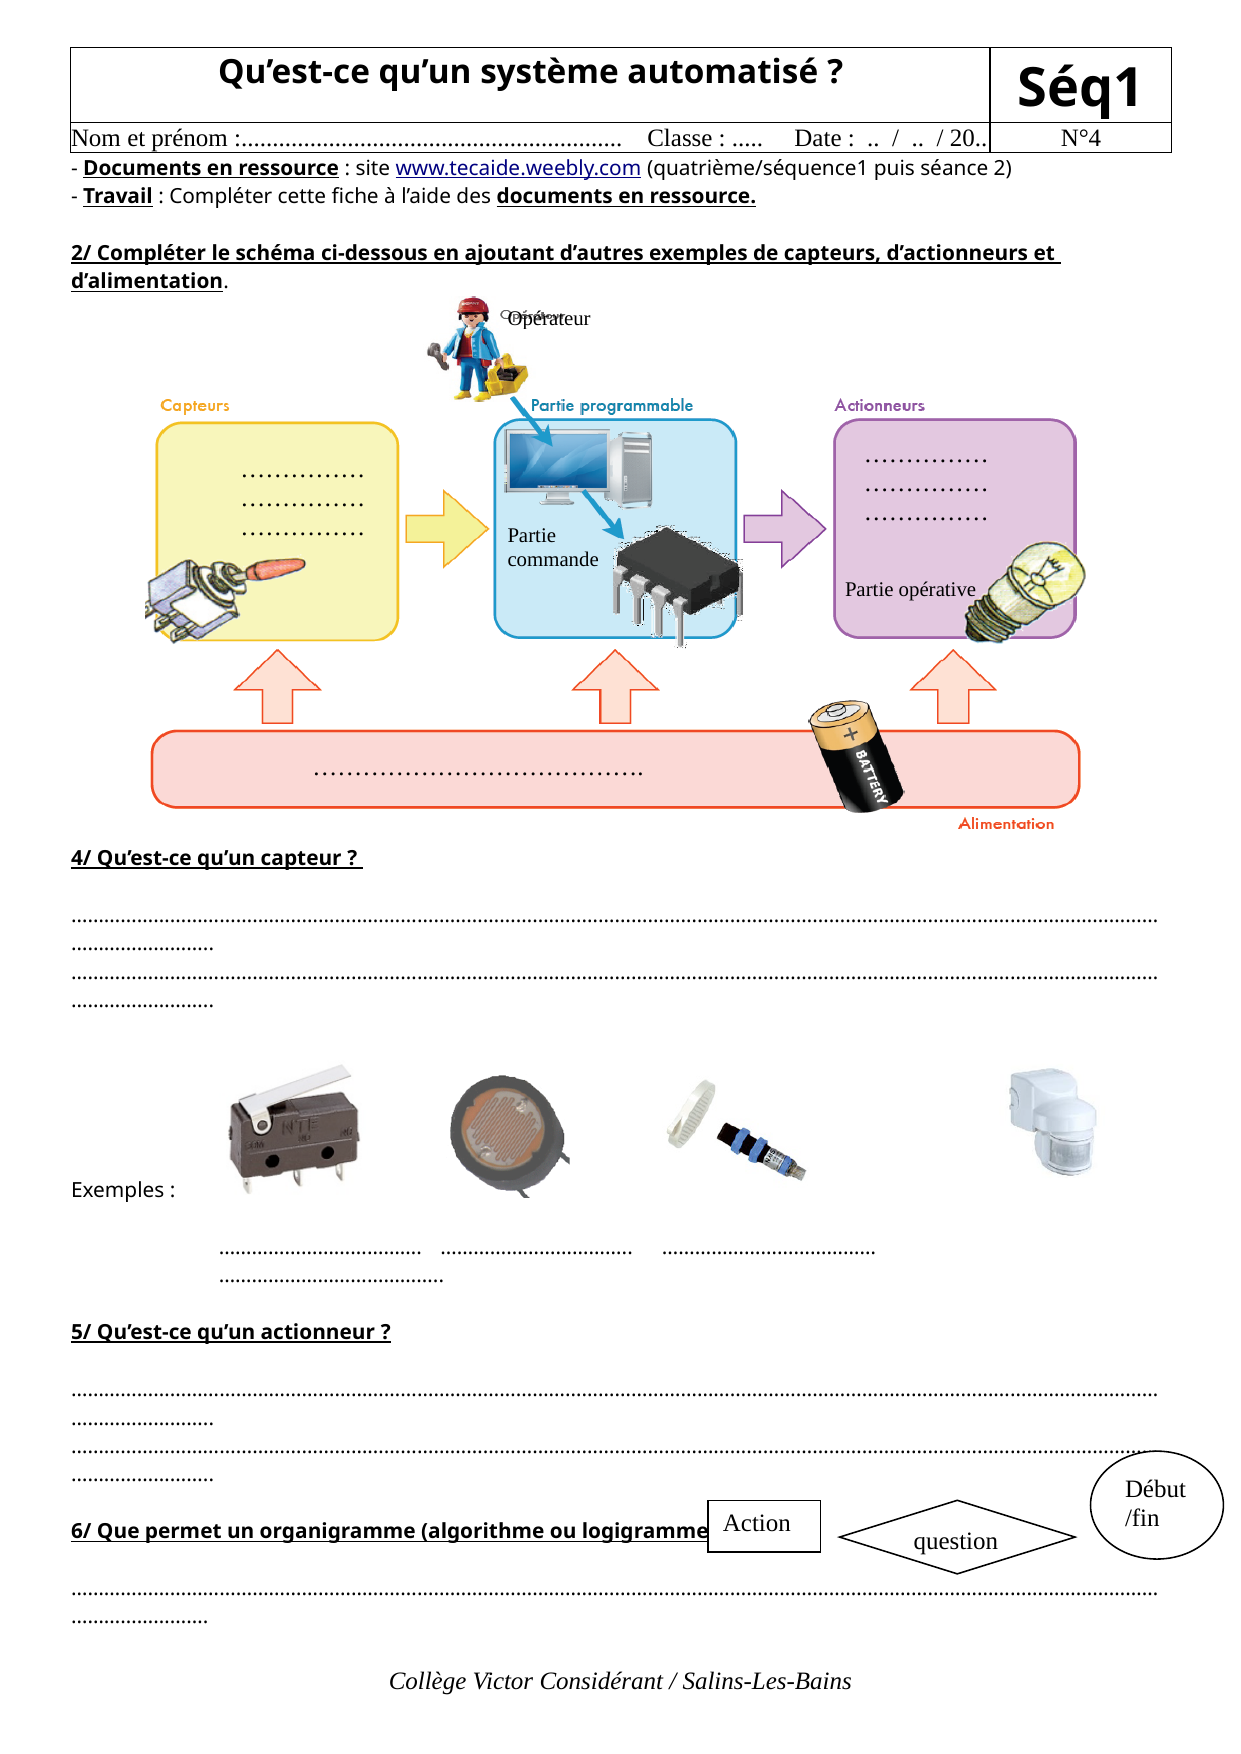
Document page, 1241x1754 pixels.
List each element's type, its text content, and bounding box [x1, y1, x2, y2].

text 6/ Que permet un organigramme (algorithme ou logigramme) ? [821, 1516, 901, 1545]
text 6/ Que permet un organigramme (algorithme ou logigramme) ? [71, 1516, 707, 1541]
text …………… [240, 454, 371, 483]
text - Documents en ressource : site www.tecaide.weebly.com (quatrième/séquence1 puis séance 2) [71, 153, 1169, 181]
text …………………………………………………………………………………………………………………………………………………………………………………………………….. [71, 900, 1169, 957]
text 4/ Qu’est-ce qu’un capteur ? [71, 843, 1169, 872]
text 6/ Que permet un organigramme (algorithme ou logigramme) ? [1014, 1516, 1109, 1545]
text 5/ Qu’est-ce qu’un actionneur ? [71, 1317, 1169, 1346]
table_cell N°4 [991, 123, 1171, 152]
text Opérateur [507, 306, 622, 328]
table_header Qu’est-ce qu’un système automatisé ? [71, 48, 989, 122]
text …………………………………………………………………………………………………………………………………………………………………………………………………….. [71, 1431, 1169, 1488]
text 2/ Compléter le schéma ci-dessous en ajoutant d’autres exemples de capteurs, d’actionneurs et d’alimentation. [71, 238, 1169, 295]
text …………………………………………………………………………………………………………………………………………………………………………………………………….. [71, 1374, 1169, 1431]
text …………………………………………………………………………………………………………………………………………………………………………………………………….. [71, 957, 1169, 1014]
text ……………………………………………………………………………………………………………………………………………………………………………………………………. [71, 1573, 1169, 1630]
text - Travail : Compléter cette fiche à l’aide des documents en ressource. [71, 181, 1169, 210]
text commande [507, 547, 616, 571]
text …………………………………. [312, 752, 701, 781]
text Exemples : [71, 1042, 1169, 1203]
table_header Séq1 [991, 48, 1171, 122]
table_cell Nom et prénom :............................................................. Classe : ..... Date : .. / .. / 20.. [71, 123, 989, 152]
text Partie opérative [845, 577, 994, 601]
text …………… [863, 497, 994, 525]
text ………………………………. …………………………….. ………………………………… ………………………………….. [145, 1232, 1169, 1289]
text …………… [863, 439, 994, 468]
text …………… [863, 468, 994, 497]
text …………… [240, 512, 371, 541]
text …………… [240, 483, 371, 512]
text Partie [507, 523, 616, 547]
